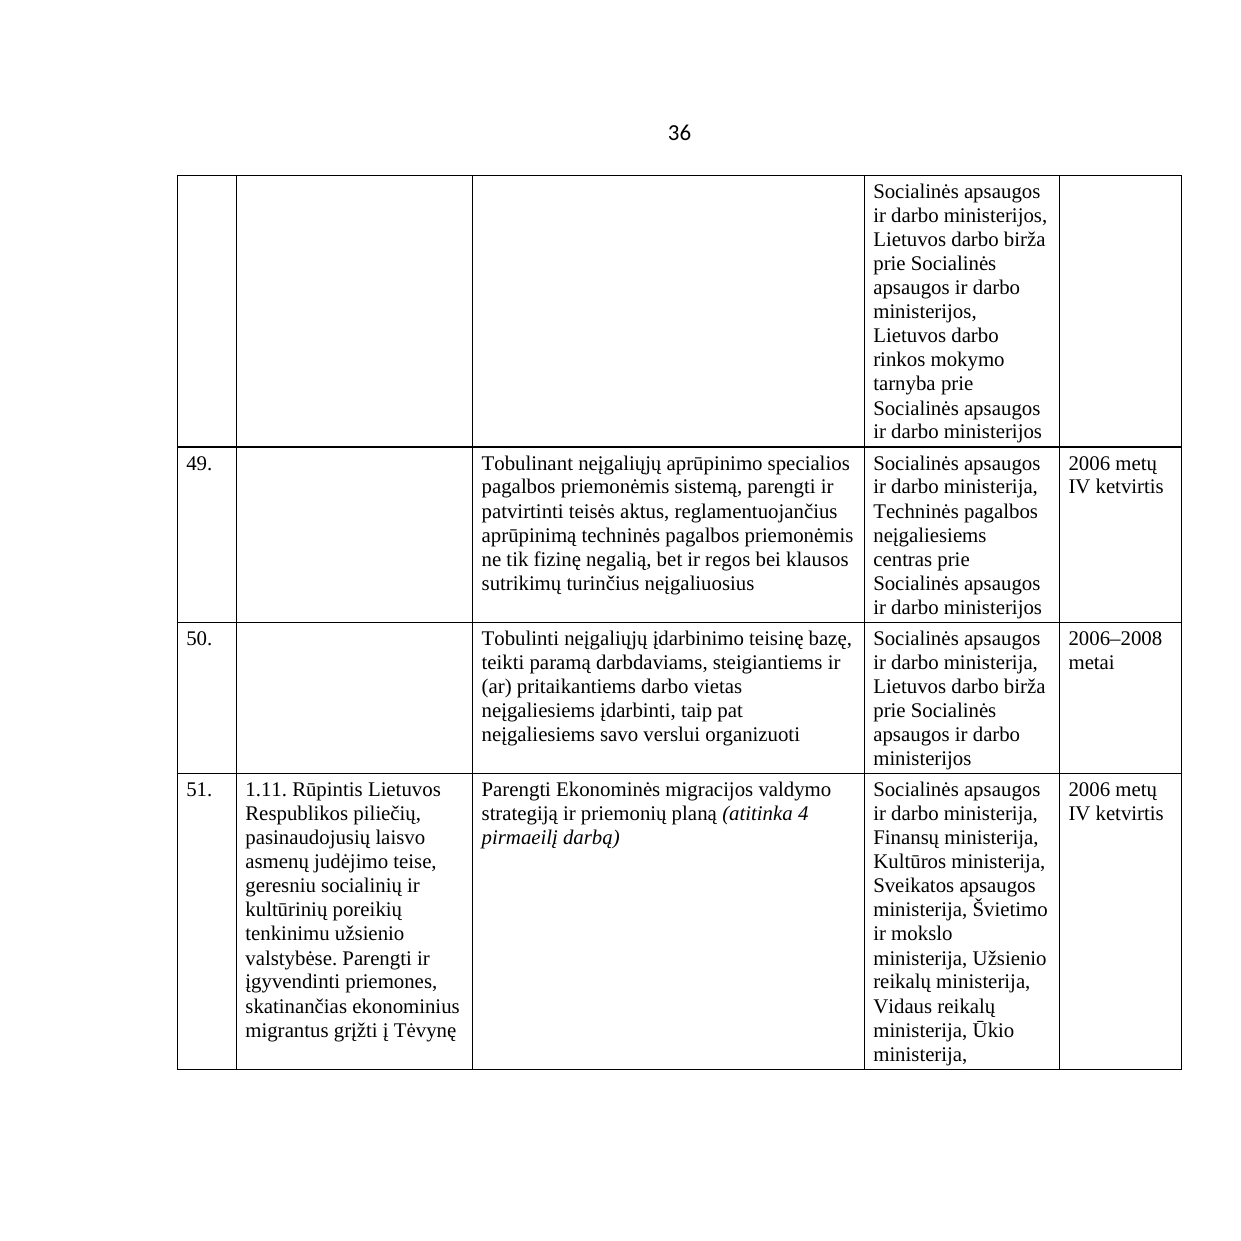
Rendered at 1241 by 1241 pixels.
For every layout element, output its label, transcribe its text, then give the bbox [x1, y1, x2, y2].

table_cell Socialinės apsaugos ir darbo ministerija, Techninės pagalbos neįgaliesiems centras prie Socialinės apsaugos ir darbo ministerijos [865, 448, 1059, 622]
table_cell 49. [178, 448, 236, 622]
table_cell [237, 176, 472, 446]
table_cell Socialinės apsaugos ir darbo ministerija, Finansų ministerija, Kultūros ministerija, Sveikatos apsaugos ministerija, Švietimo ir mokslo ministerija, Užsienio reikalų ministerija, Vidaus reikalų ministerija, Ūkio ministerija, [865, 774, 1059, 1069]
table_cell [1060, 176, 1181, 446]
table_cell Tobulinti neįgaliųjų įdarbinimo teisinę bazę, teikti paramą darbdaviams, steigiantiems ir (ar) pritaikantiems darbo vietas neįgaliesiems įdarbinti, taip pat neįgaliesiems savo verslui organizuoti [473, 623, 864, 773]
table_cell 51. [178, 774, 236, 1069]
table_cell Socialinės apsaugos ir darbo ministerija, Lietuvos darbo birža prie Socialinės apsaugos ir darbo ministerijos [865, 623, 1059, 773]
table_cell Parengti Ekonominės migracijos valdymo strategiją ir priemonių planą (atitinka 4 pirmaeilį darbą) [473, 774, 864, 1069]
table_cell Socialinės apsaugos ir darbo ministerijos, Lietuvos darbo birža prie Socialinės apsaugos ir darbo ministerijos, Lietuvos darbo rinkos mokymo tarnyba prie Socialinės apsaugos ir darbo ministerijos [865, 176, 1059, 446]
table_cell Tobulinant neįgaliųjų aprūpinimo specialios pagalbos priemonėmis sistemą, parengti ir patvirtinti teisės aktus, reglamentuojančius aprūpinimą techninės pagalbos priemonėmis ne tik fizinę negalią, bet ir regos bei klausos sutrikimų turinčius neįgaliuosius [473, 448, 864, 622]
table_cell 2006 metų IV ketvirtis [1060, 448, 1181, 622]
table_cell [237, 448, 472, 622]
table_cell [473, 176, 864, 446]
table_cell 50. [178, 623, 236, 773]
table_cell [237, 623, 472, 773]
table_cell 2006–2008 metai [1060, 623, 1181, 773]
table_cell [178, 176, 236, 446]
table_cell 1.11. Rūpintis Lietuvos Respublikos piliečių, pasinaudojusių laisvo asmenų judėjimo teise, geresniu socialinių ir kultūrinių poreikių tenkinimu užsienio valstybėse. Parengti ir įgyvendinti priemones, skatinančias ekonominius migrantus grįžti į Tėvynę [237, 774, 472, 1069]
table_cell 2006 metų IV ketvirtis [1060, 774, 1181, 1069]
